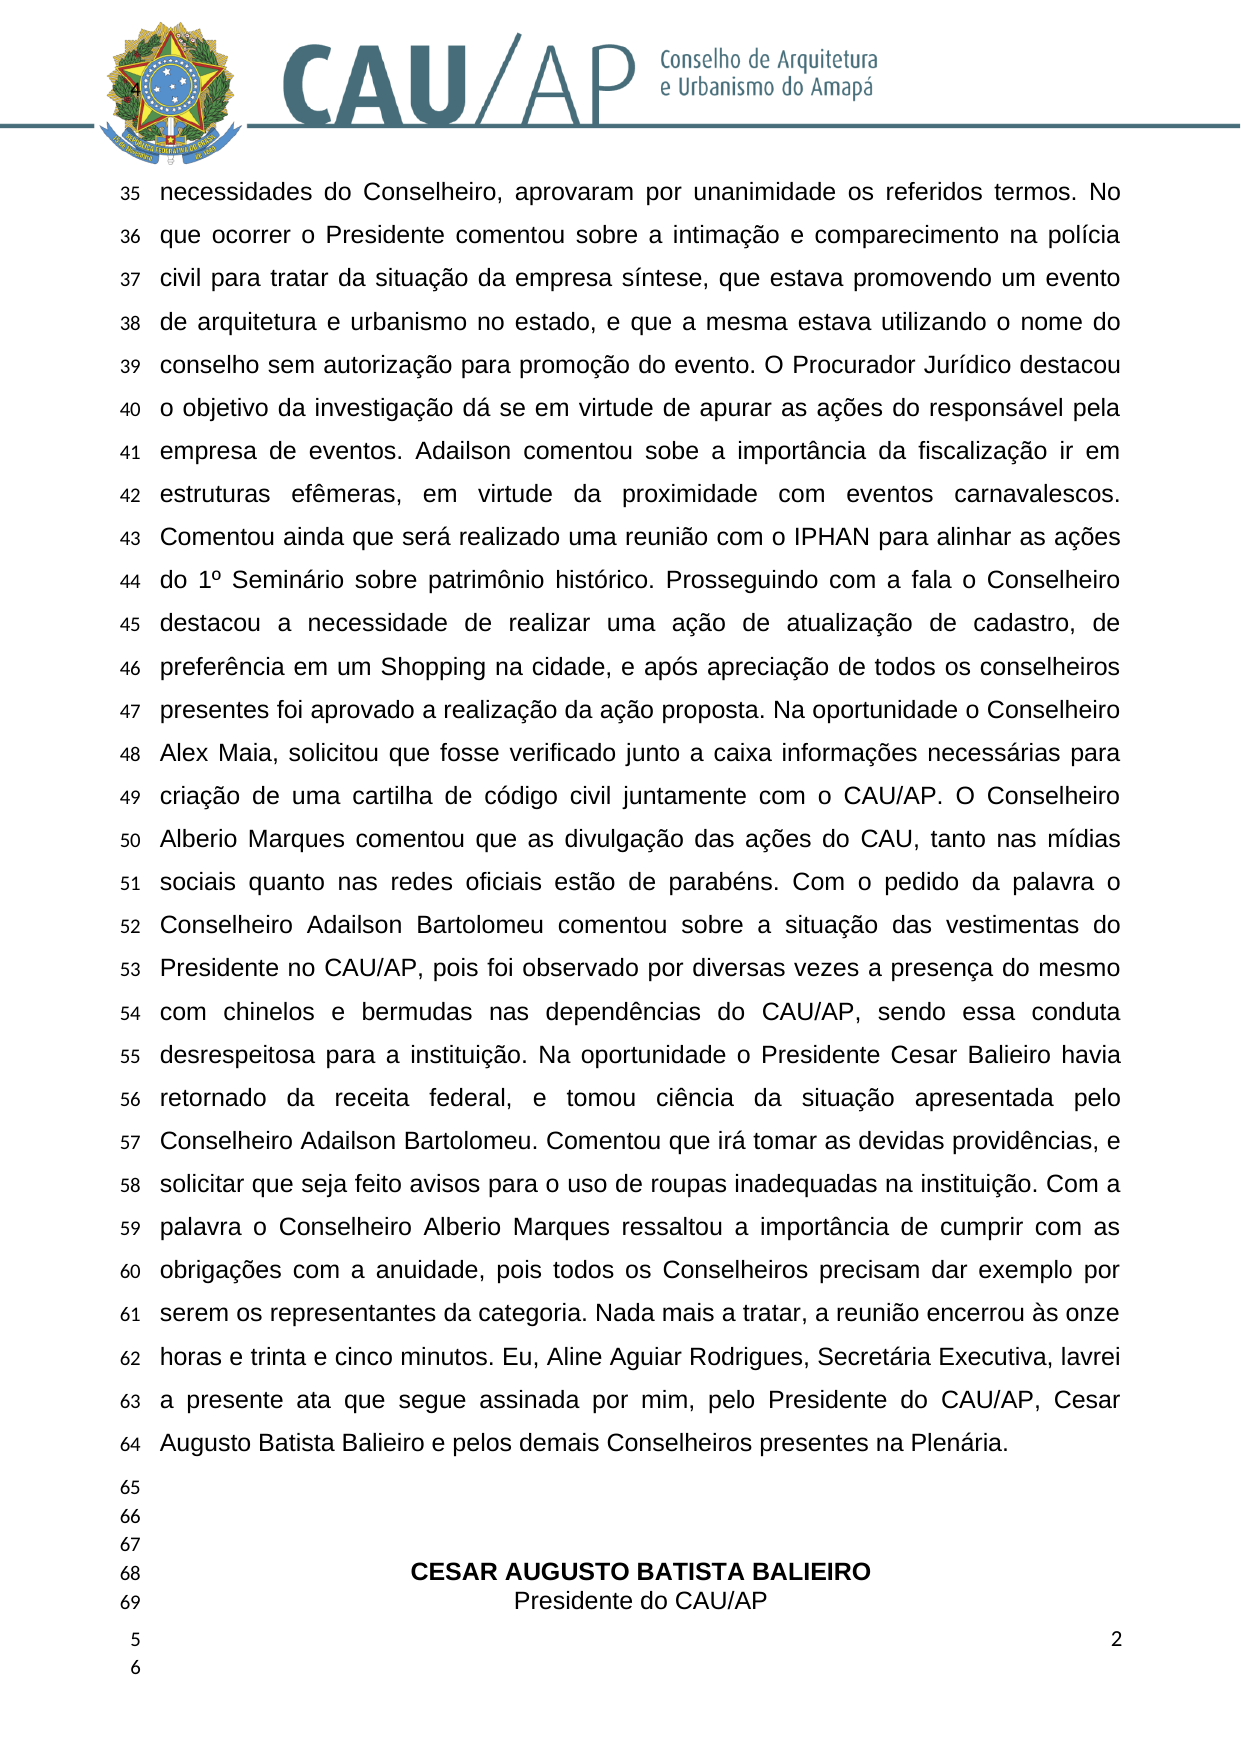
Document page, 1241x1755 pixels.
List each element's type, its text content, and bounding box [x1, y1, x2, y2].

text Presidente do CAU/AP [159, 1586, 1122, 1615]
text necessidades do Conselheiro, aprovaram por unanimidade os referidos termos. No que ocorrer o Presidente comentou sobre a intimação e comparecimento na polícia civil para tratar da situação da empresa síntese, que estava promovendo um evento de arquitetura e urbanismo no estado, e que a mesma estava utilizando o nome do conselho sem autorização para promoção do evento. O Procurador Jurídico destacou o objetivo da investigação dá se em virtude de apurar as ações do responsável pela empresa de eventos. Adailson comentou sobe a importância da fiscalização ir em estruturas efêmeras, em virtude da proximidade com eventos carnavalescos. Comentou ainda que será realizado uma reunião com o IPHAN para alinhar as ações do 1º Seminário sobre patrimônio histórico. Prosseguindo com a fala o Conselheiro destacou a necessidade de realizar uma ação de atualização de cadastro, de preferência em um Shopping na cidade, e após apreciação de todos os conselheiros presentes foi aprovado a realização da ação proposta. Na oportunidade o Conselheiro Alex Maia, solicitou que fosse verificado junto a caixa informações necessárias para criação de uma cartilha de código civil juntamente com o CAU/AP. O Conselheiro Alberio Marques comentou que as divulgação das ações do CAU, tanto nas mídias sociais quanto nas redes oficiais estão de parabéns. Com o pedido da palavra o Conselheiro Adailson Bartolomeu comentou sobre a situação das vestimentas do Presidente no CAU/AP, pois foi observado por diversas vezes a presença do mesmo com chinelos e bermudas nas dependências do CAU/AP, sendo essa conduta desrespeitosa para a instituição. Na oportunidade o Presidente Cesar Balieiro havia retornado da receita federal, e tomou ciência da situação apresentada pelo Conselheiro Adailson Bartolomeu. Comentou que irá tomar as devidas providências, e solicitar que seja feito avisos para o uso de roupas inadequadas na instituição. Com a palavra o Conselheiro Alberio Marques ressaltou a importância de cumprir com as obrigações com a anuidade, pois todos os Conselheiros precisam dar exemplo por serem os representantes da categoria. Nada mais a tratar, a reunião encerrou às onze horas e trinta e cinco minutos. Eu, Aline Aguiar Rodrigues, Secretária Executiva, lavrei a presente ata que segue assinada por mim, pelo Presidente do CAU/AP, Cesar Augusto Batista Balieiro e pelos demais Conselheiros presentes na Plenária. [159, 185, 1122, 1457]
text CESAR AUGUSTO BATISTA BALIEIRO [159, 1557, 1122, 1586]
